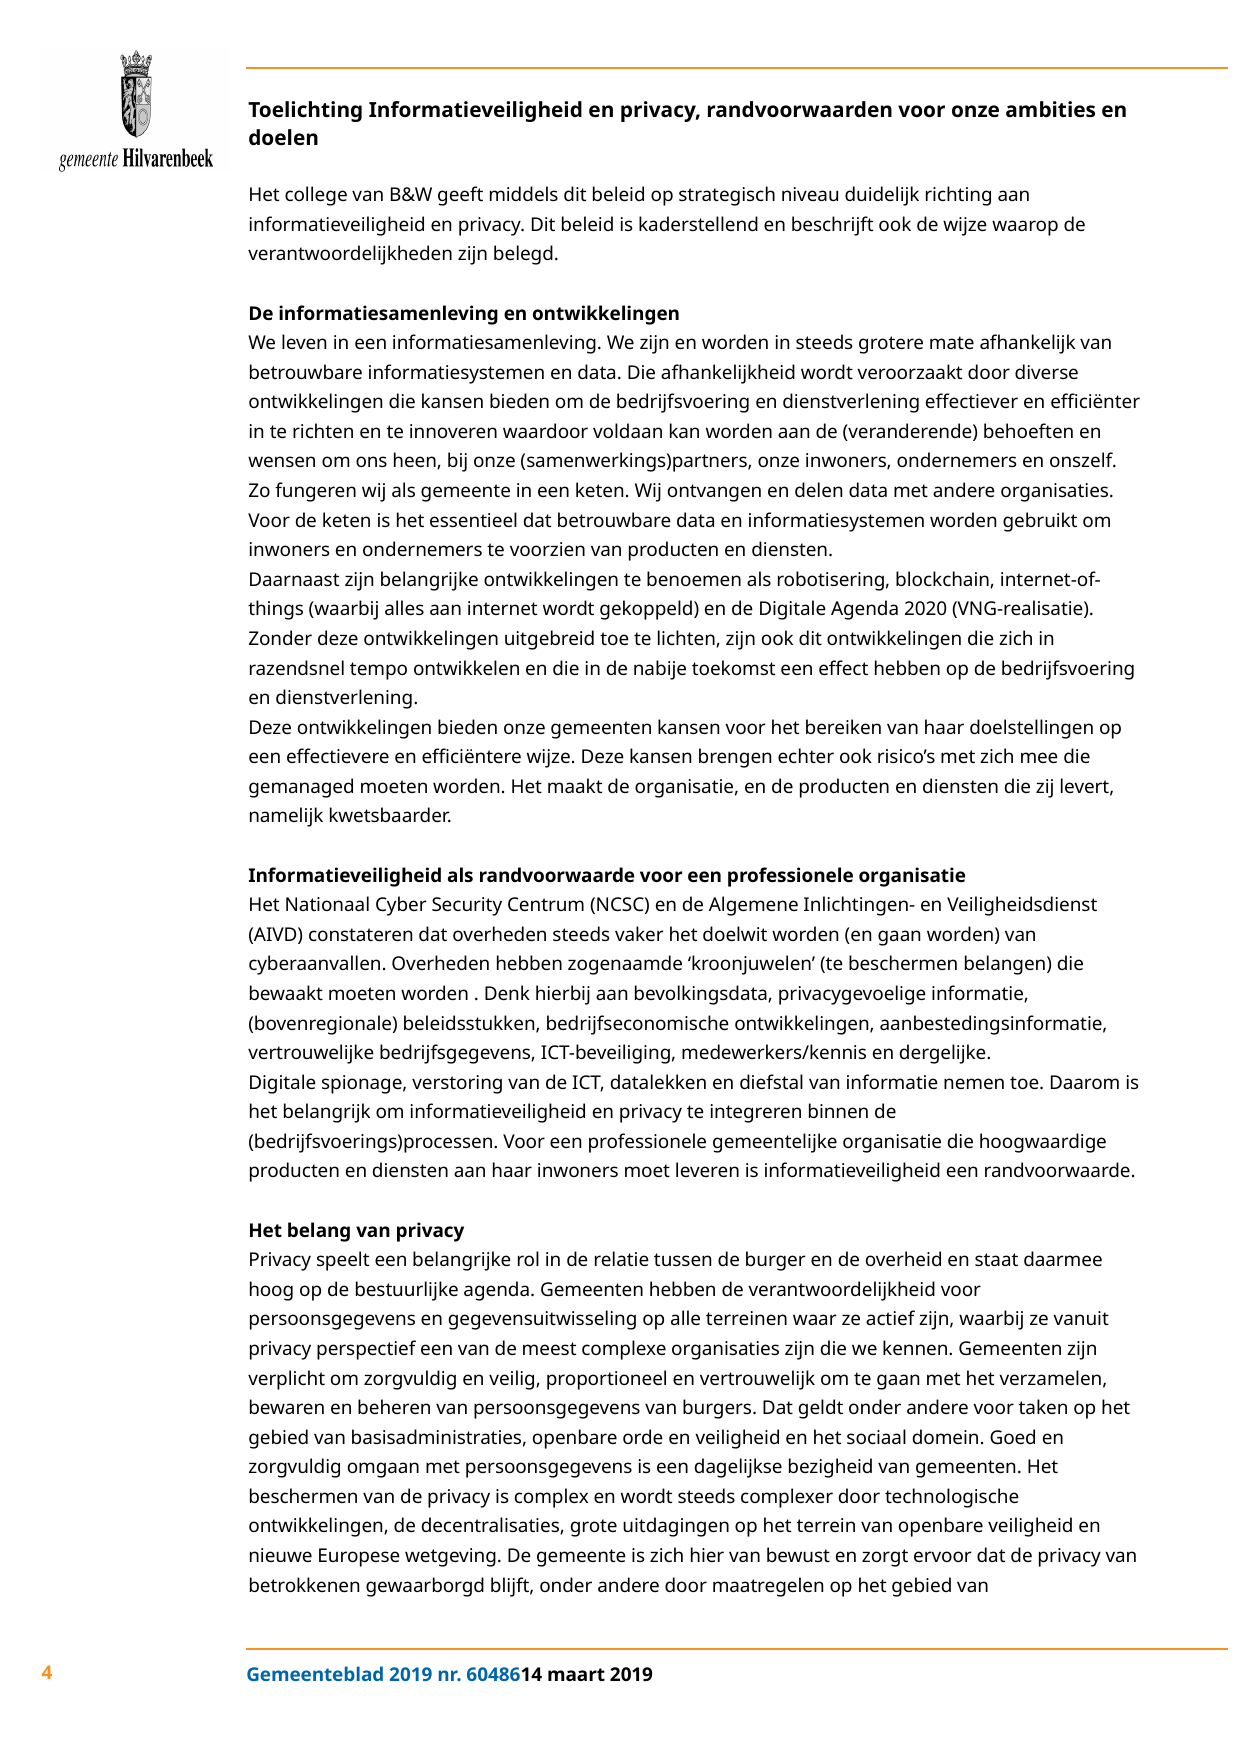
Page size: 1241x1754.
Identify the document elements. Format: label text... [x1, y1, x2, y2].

text Informatieveiligheid als randvoorwaarde voor een professionele organisatie [248, 862, 1152, 887]
text We leven in een informatiesamenleving. We zijn en worden in steeds grotere mate afhankelijk van betrouwbare informatiesystemen en data. Die afhankelijkheid wordt veroorzaakt door diverse ontwikkelingen die kansen bieden om de bedrijfsvoering en dienstverlening effectiever en efficiënter in te richten en te innoveren waardoor voldaan kan worden aan de (veranderende) behoeften en wensen om ons heen, bij onze (samenwerkings)partners, onze inwoners, ondernemers en onszelf. [248, 329, 1152, 473]
text Het college van B&W geeft middels dit beleid op strategisch niveau duidelijk richting aan informatieveiligheid en privacy. Dit beleid is kaderstellend en beschrijft ook de wijze waarop de verantwoordelijkheden zijn belegd. [248, 181, 1152, 266]
text Het Nationaal Cyber Security Centrum (NCSC) en de Algemene Inlichtingen- en Veiligheidsdienst (AIVD) constateren dat overheden steeds vaker het doelwit worden (en gaan worden) van cyberaanvallen. Overheden hebben zogenaamde ‘kroonjuwelen’ (te beschermen belangen) die bewaakt moeten worden . Denk hierbij aan bevolkingsdata, privacygevoelige informatie, (bovenregionale) beleidsstukken, bedrijfseconomische ontwikkelingen, aanbestedingsinformatie, vertrouwelijke bedrijfsgegevens, ICT-beveiliging, medewerkers/kennis en dergelijke. [248, 891, 1152, 1065]
picture [41, 47, 231, 172]
text Toelichting Informatieveiligheid en privacy, randvoorwaarden voor onze ambities en doelen [248, 95, 1152, 152]
text Het belang van privacy [248, 1217, 1152, 1242]
text Daarnaast zijn belangrijke ontwikkelingen te benoemen als robotisering, blockchain, internet-of-things (waarbij alles aan internet wordt gekoppeld) en de Digitale Agenda 2020 (VNG-realisatie). Zonder deze ontwikkelingen uitgebreid toe te lichten, zijn ook dit ontwikkelingen die zich in razendsnel tempo ontwikkelen en die in de nabije toekomst een effect hebben op de bedrijfsvoering en dienstverlening. [248, 566, 1152, 710]
text Privacy speelt een belangrijke rol in de relatie tussen de burger en de overheid en staat daarmee hoog op de bestuurlijke agenda. Gemeenten hebben de verantwoordelijkheid voor persoonsgegevens en gegevensuitwisseling op alle terreinen waar ze actief zijn, waarbij ze vanuit privacy perspectief een van de meest complexe organisaties zijn die we kennen. Gemeenten zijn verplicht om zorgvuldig en veilig, proportioneel en vertrouwelijk om te gaan met het verzamelen, bewaren en beheren van persoonsgegevens van burgers. Dat geldt onder andere voor taken op het gebied van basisadministraties, openbare orde en veiligheid en het sociaal domein. Goed en zorgvuldig omgaan met persoonsgegevens is een dagelijkse bezigheid van gemeenten. Het beschermen van de privacy is complex en wordt steeds complexer door technologische ontwikkelingen, de decentralisaties, grote uitdagingen op het terrein van openbare veiligheid en nieuwe Europese wetgeving. De gemeente is zich hier van bewust en zorgt ervoor dat de privacy van betrokkenen gewaarborgd blijft, onder andere door maatregelen op het gebied van [248, 1246, 1152, 1597]
text Deze ontwikkelingen bieden onze gemeenten kansen voor het bereiken van haar doelstellingen op een effectievere en efficiëntere wijze. Deze kansen brengen echter ook risico’s met zich mee die gemanaged moeten worden. Het maakt de organisatie, en de producten en diensten die zij levert, namelijk kwetsbaarder. [248, 714, 1152, 828]
text De informatiesamenleving en ontwikkelingen [248, 300, 1152, 325]
text Zo fungeren wij als gemeente in een keten. Wij ontvangen en delen data met andere organisaties. Voor de keten is het essentieel dat betrouwbare data en informatiesystemen worden gebruikt om inwoners en ondernemers te voorzien van producten en diensten. [248, 477, 1152, 562]
text Digitale spionage, verstoring van de ICT, datalekken en diefstal van informatie nemen toe. Daarom is het belangrijk om informatieveiligheid en privacy te integreren binnen de (bedrijfsvoerings)processen. Voor een professionele gemeentelijke organisatie die hoogwaardige producten en diensten aan haar inwoners moet leveren is informatieveiligheid een randvoorwaarde. [248, 1069, 1152, 1183]
